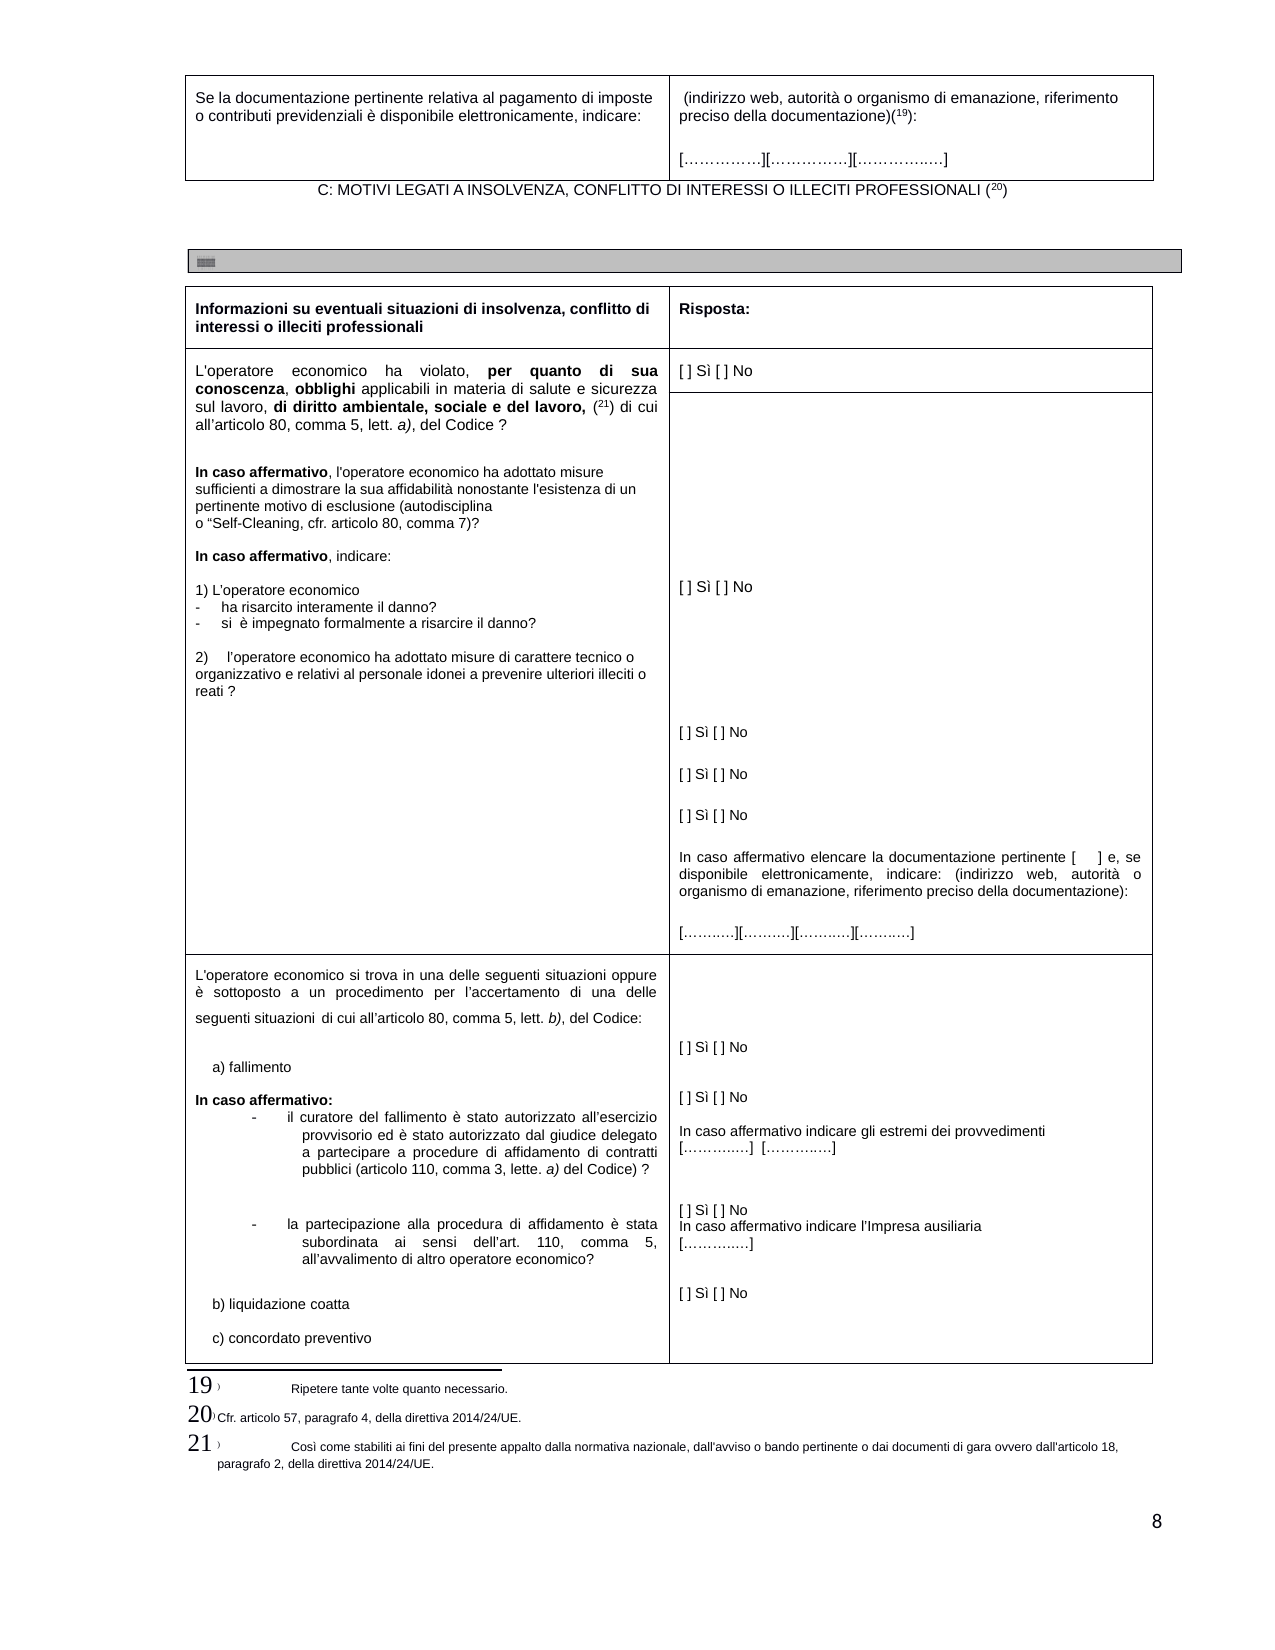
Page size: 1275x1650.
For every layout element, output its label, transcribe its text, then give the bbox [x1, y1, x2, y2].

table_cell [ ] Sì [ ] No [ ] Sì [ ] No [ ] Sì [ ] No [ ] Sì [ ] No In caso affermativo elencare la documentazione pertinente [ ] e, se disponibile elettronicamente, indicare: (indirizzo web, autorità o organismo di emanazione, riferimento preciso della documentazione): [……..…][…….…][……..…][……..…] [670, 393, 1152, 953]
table_cell L'operatore economico si trova in una delle seguenti situazioni oppure è sottoposto a un procedimento per l’accertamento di una delle seguenti situazioni di cui all’articolo 80, comma 5, lett. b), del Codice: a) fallimento In caso affermativo: il curatore del fallimento è stato autorizzato all’esercizio provvisorio ed è stato autorizzato dal giudice delegato a partecipare a procedure di affidamento di contratti pubblici (articolo 110, comma 3, lette. a) del Codice) ? la partecipazione alla procedura di affidamento è stata subordinata ai sensi dell’art. 110, comma 5, all’avvalimento di altro operatore economico? b) liquidazione coatta c) concordato preventivo [186, 955, 669, 1363]
table_cell (indirizzo web, autorità o organismo di emanazione, riferimento preciso della documentazione)(): [……………][……………][…………..…] [670, 76, 1153, 180]
table_cell [ ] Sì [ ] No [670, 349, 1152, 392]
table_cell Se la documentazione pertinente relativa al pagamento di imposte o contributi previdenziali è disponibile elettronicamente, indicare: [186, 76, 669, 180]
table_header Informazioni su eventuali situazioni di insolvenza, conflitto di interessi o illeciti professionali [186, 287, 669, 348]
table_header Risposta: [670, 287, 1152, 348]
text Si noti che ai fini del presente appalto alcuni dei motivi di esclusione elencati di seguito potrebbero essere stati oggetto di una definizione più precisa nel diritto nazionale, nell'avviso o bando pertinente o nei documenti di gara. Il diritto nazionale può ad esempio prevedere che nel concetto di "grave illecito professionale" rientrino forme diverse di condotta. [189, 250, 1181, 272]
table_cell L'operatore economico ha violato, per quanto di sua conoscenza, obblighi applicabili in materia di salute e sicurezza sul lavoro, di diritto ambientale, sociale e del lavoro, () di cui all’articolo 80, comma 5, lett. a), del Codice ? In caso affermativo, l'operatore economico ha adottato misure sufficienti a dimostrare la sua affidabilità nonostante l'esistenza di un pertinente motivo di esclusione (autodisciplina o “Self-Cleaning, cfr. articolo 80, comma 7)? In caso affermativo, indicare: 1) L’operatore economico - ha risarcito interamente il danno? - si è impegnato formalmente a risarcire il danno? 2) l’operatore economico ha adottato misure di carattere tecnico o organizzativo e relativi al personale idonei a prevenire ulteriori illeciti o reati ? [186, 349, 669, 953]
text ) Cfr. articolo 57, paragrafo 4, della direttiva 2014/24/UE. [187, 1399, 1137, 1428]
table_cell [ ] Sì [ ] No [ ] Sì [ ] No In caso affermativo indicare gli estremi dei provvedimenti [………..…] [………..…] [ ] Sì [ ] No In caso affermativo indicare l’Impresa ausiliaria [………..…] [ ] Sì [ ] No [670, 955, 1152, 1363]
title C: motivi legati a insolvenza, conflitto di interessi o illeciti professionali () [187, 181, 1137, 199]
